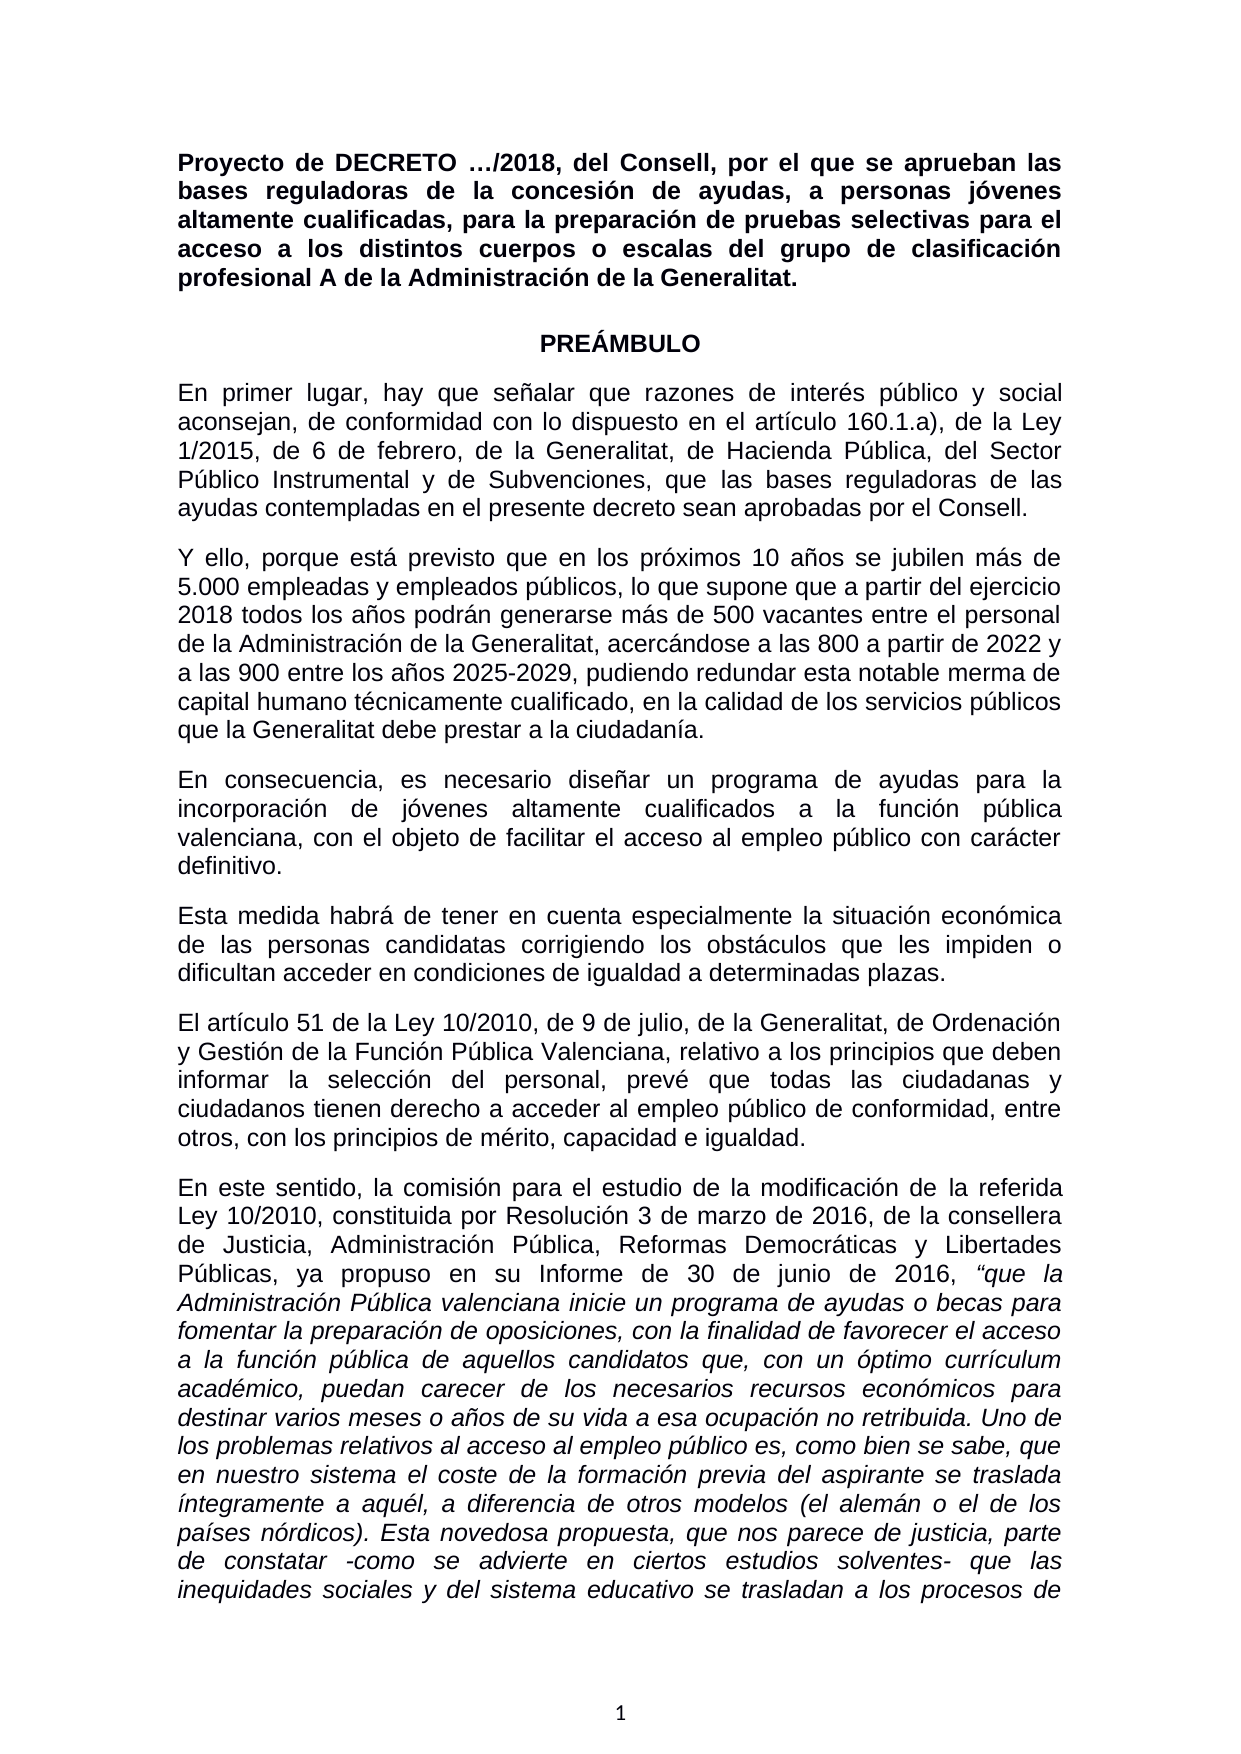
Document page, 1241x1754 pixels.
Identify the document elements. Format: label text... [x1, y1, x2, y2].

text El artículo 51 de la Ley 10/2010, de 9 de julio, de la Generalitat, de Ordenación y Gestión de la Función Pública Valenciana, relativo a los principios que deben informar la selección del personal, prevé que todas las ciudadanas y ciudadanos tienen derecho a acceder al empleo público de conformidad, entre otros, con los principios de mérito, capacidad e igualdad. [177, 1008, 1063, 1152]
text En consecuencia, es necesario diseñar un programa de ayudas para la incorporación de jóvenes altamente cualificados a la función pública valenciana, con el objeto de facilitar el acceso al empleo público con carácter definitivo. [177, 765, 1063, 880]
text Esta medida habrá de tener en cuenta especialmente la situación económica de las personas candidatas corrigiendo los obstáculos que les impiden o dificultan acceder en condiciones de igualdad a determinadas plazas. [177, 901, 1063, 987]
text PREÁMBULO [177, 329, 1063, 358]
text Y ello, porque está previsto que en los próximos 10 años se jubilen más de 5.000 empleadas y empleados públicos, lo que supone que a partir del ejercicio 2018 todos los años podrán generarse más de 500 vacantes entre el personal de la Administración de la Generalitat, acercándose a las 800 a partir de 2022 y a las 900 entre los años 2025-2029, pudiendo redundar esta notable merma de capital humano técnicamente cualificado, en la calidad de los servicios públicos que la Generalitat debe prestar a la ciudadanía. [177, 543, 1063, 744]
text Proyecto de DECRETO …/2018, del Consell, por el que se aprueban las bases reguladoras de la concesión de ayudas, a personas jóvenes altamente cualificadas, para la preparación de pruebas selectivas para el acceso a los distintos cuerpos o escalas del grupo de clasificación profesional A de la Administración de la Generalitat. [177, 148, 1063, 291]
text En este sentido, la comisión para el estudio de la modificación de la referida Ley 10/2010, constituida por Resolución 3 de marzo de 2016, de la consellera de Justicia, Administración Pública, Reformas Democráticas y Libertades Públicas, ya propuso en su Informe de 30 de junio de 2016, “que la Administración Pública valenciana inicie un programa de ayudas o becas para fomentar la preparación de oposiciones, con la finalidad de favorecer el acceso a la función pública de aquellos candidatos que, con un óptimo currículum académico, puedan carecer de los necesarios recursos económicos para destinar varios meses o años de su vida a esa ocupación no retribuida. Uno de los problemas relativos al acceso al empleo público es, como bien se sabe, que en nuestro sistema el coste de la formación previa del aspirante se traslada íntegramente a aquél, a diferencia de otros modelos (el alemán o el de los países nórdicos). Esta novedosa propuesta, que nos parece de justicia, parte de constatar -como se advierte en ciertos estudios solventes- que las inequidades sociales y del sistema educativo se trasladan a los procesos de [177, 1173, 1063, 1604]
text En primer lugar, hay que señalar que razones de interés público y social aconsejan, de conformidad con lo dispuesto en el artículo 160.1.a), de la Ley 1/2015, de 6 de febrero, de la Generalitat, de Hacienda Pública, del Sector Público Instrumental y de Subvenciones, que las bases reguladoras de las ayudas contempladas en el presente decreto sean aprobadas por el Consell. [177, 378, 1063, 522]
